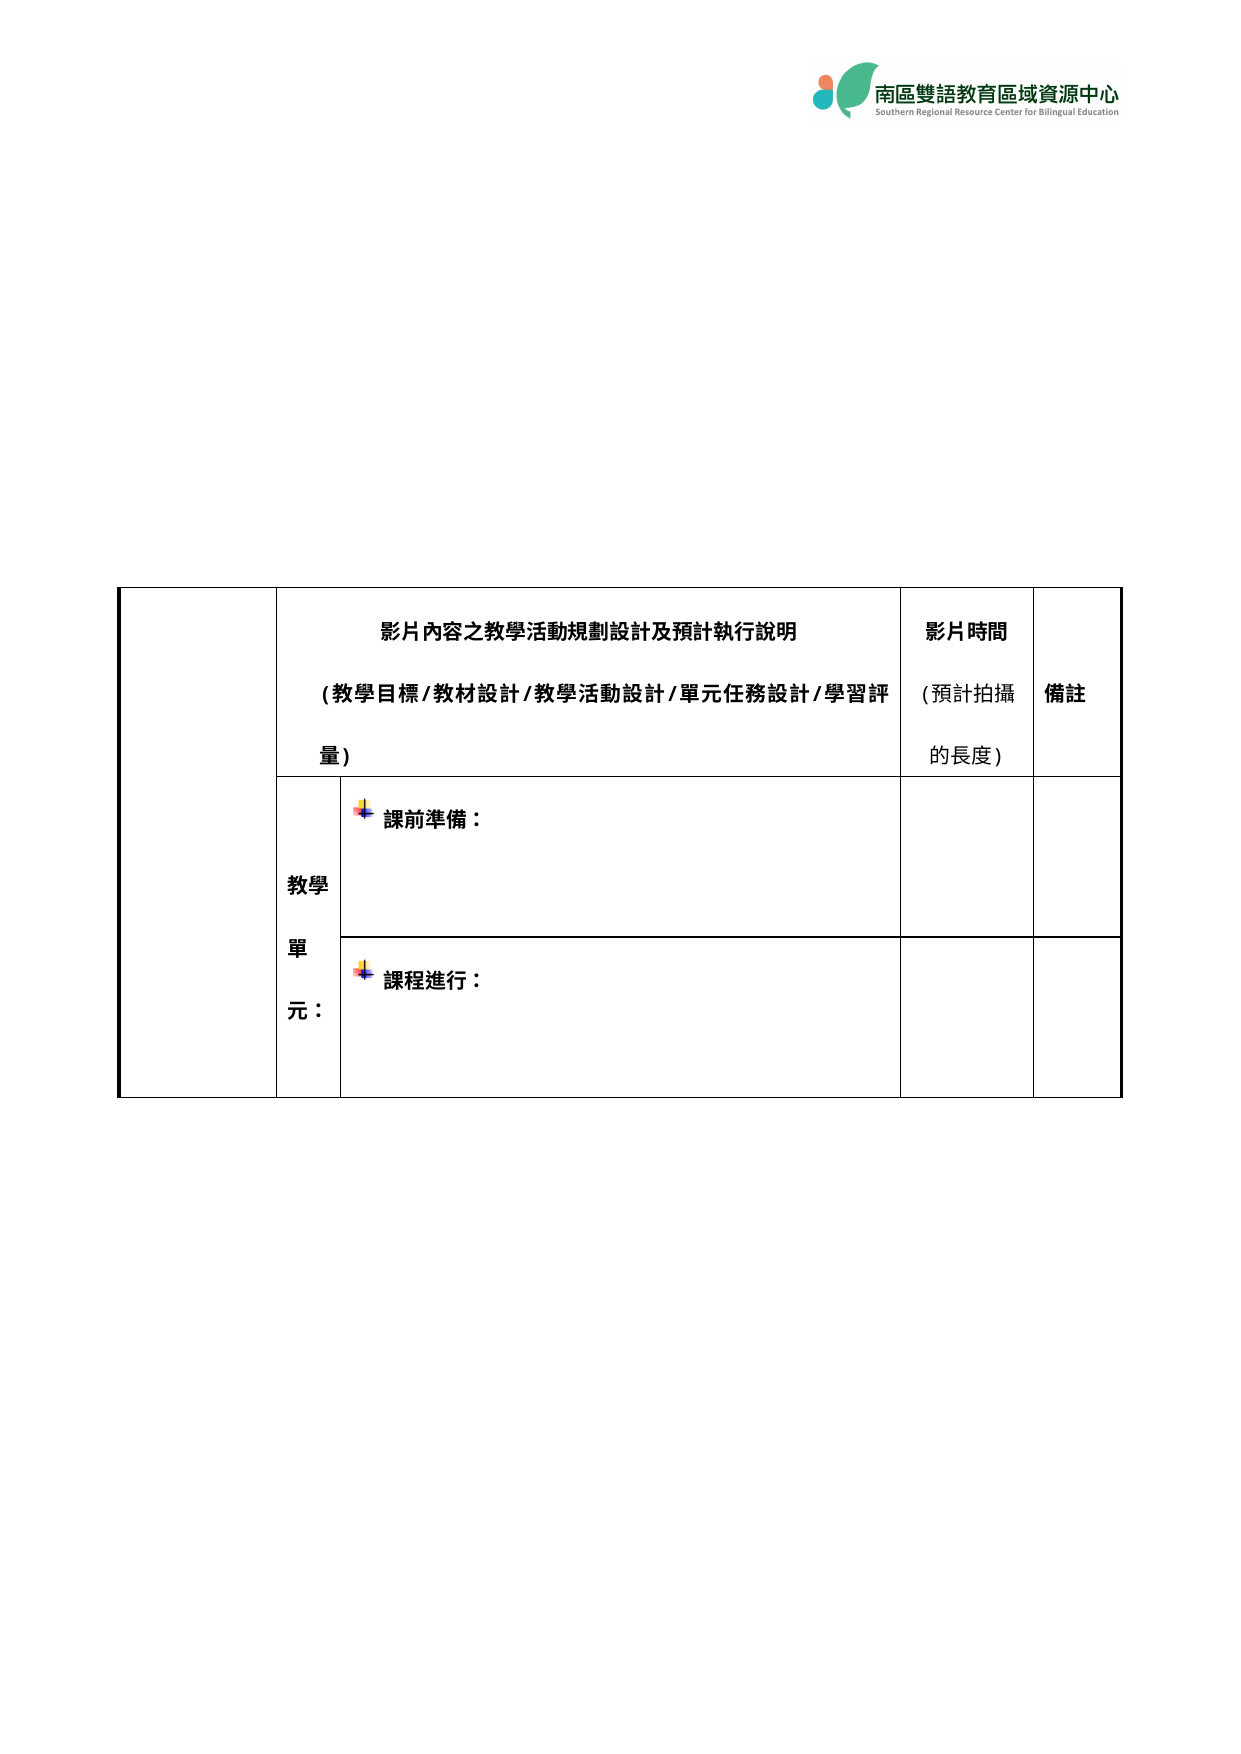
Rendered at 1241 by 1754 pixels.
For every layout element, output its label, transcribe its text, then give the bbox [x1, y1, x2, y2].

table_cell [901, 777, 1033, 936]
table_cell 課前準備： [341, 777, 900, 936]
table_cell 影片時間 (預計拍攝的長度) [901, 588, 1033, 776]
table_cell 備註 [1034, 588, 1120, 776]
table_cell [1034, 938, 1120, 1097]
table_cell 影片內容之教學活動規劃設計及預計執行說明 (教學目標/教材設計/教學活動設計/單元任務設計/學習評量) [277, 588, 900, 776]
table_cell 課程進行： [341, 938, 900, 1097]
table_cell [121, 588, 276, 1097]
table_cell 教學單元： [277, 777, 340, 1097]
table_cell [1034, 777, 1120, 936]
table_cell [901, 938, 1033, 1097]
